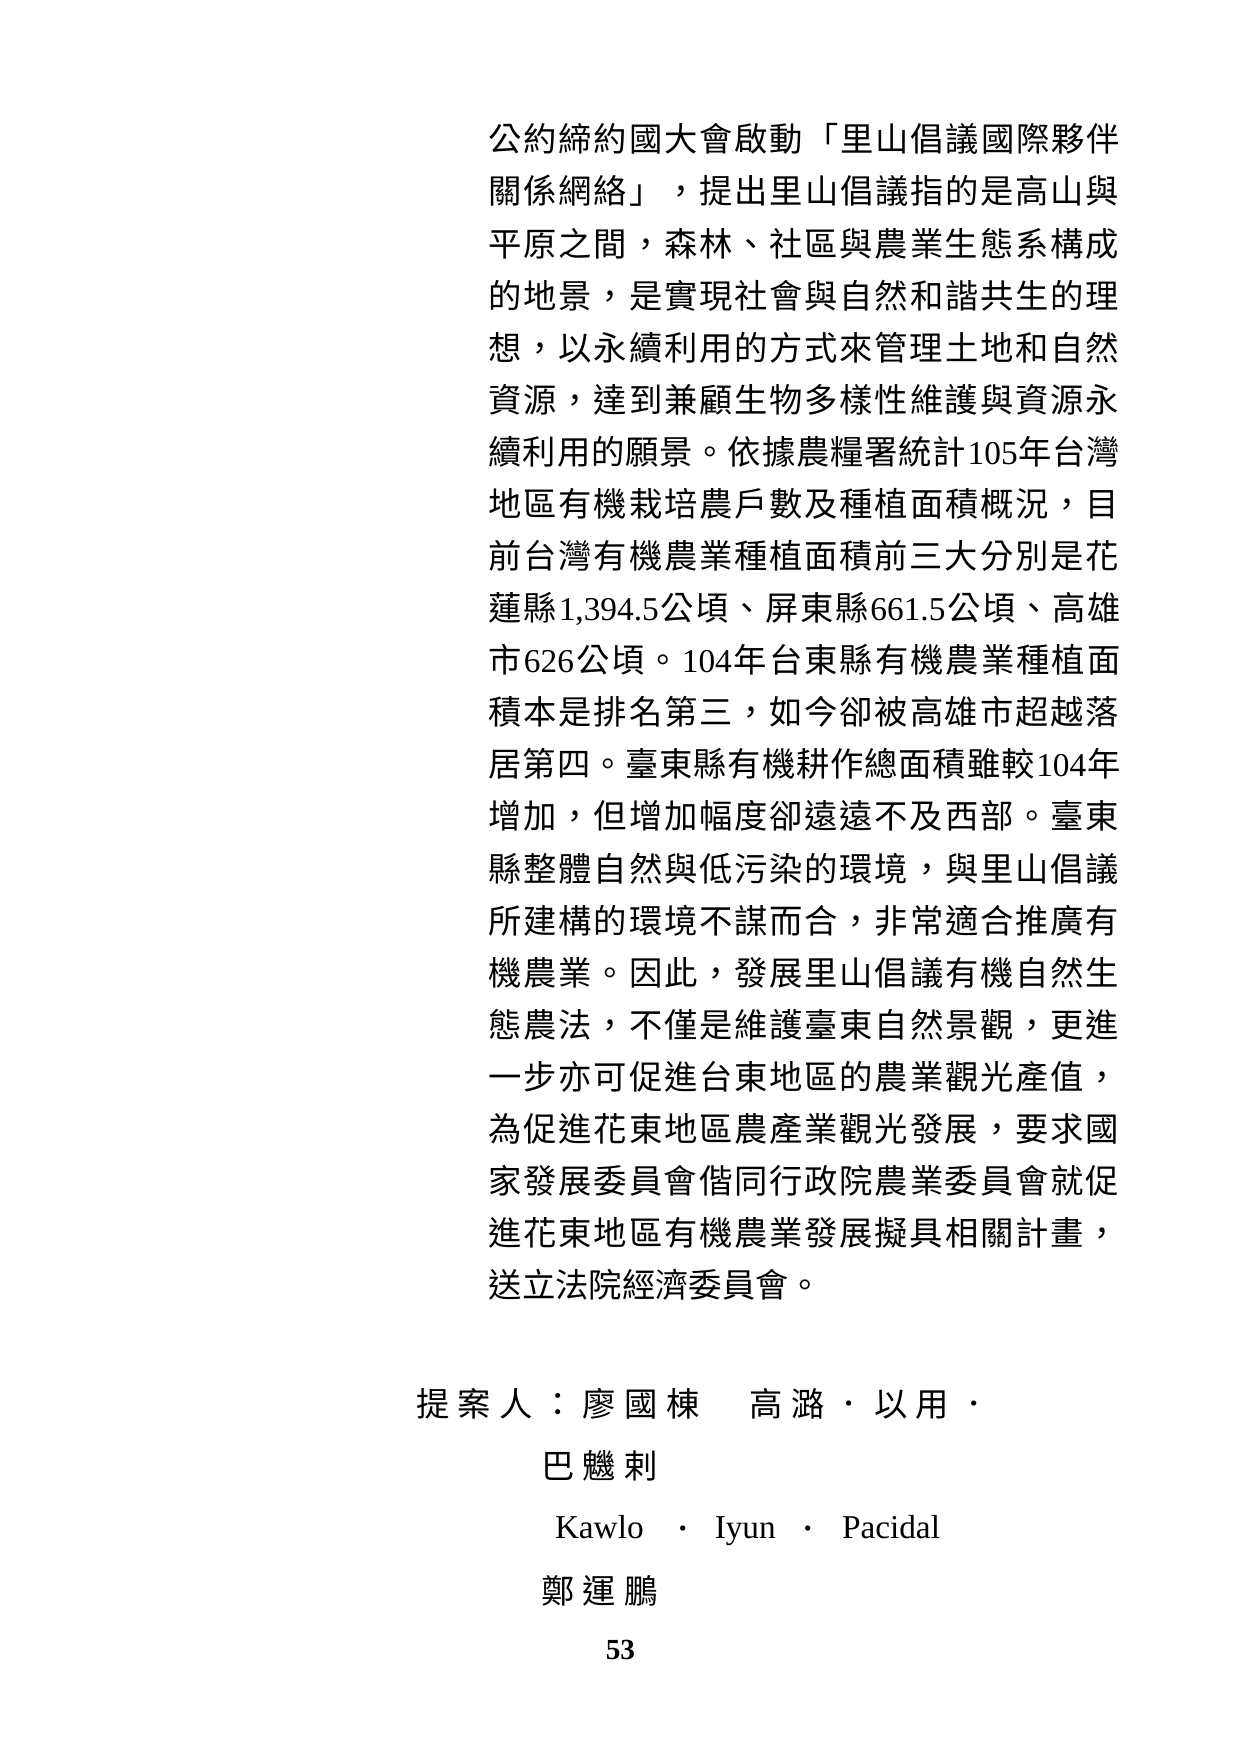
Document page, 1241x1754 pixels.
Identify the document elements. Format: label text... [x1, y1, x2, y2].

list 公約締約國大會啟動「里山倡議國際夥伴關係網絡」，提出里山倡議指的是高山與平原之間，森林、社區與農業生態系構成的地景，是實現社會與自然和諧共生的理想，以永續利用的方式來管理土地和自然資源，達到兼顧生物多樣性維護與資源永續利用的願景。依據農糧署統計105年台灣地區有機栽培農戶數及種植面積概況，目前台灣有機農業種植面積前三大分別是花蓮縣1,394.5公頃、屏東縣661.5公頃、高雄市626公頃。104年台東縣有機農業種植面積本是排名第三，如今卻被高雄市超越落居第四。臺東縣有機耕作總面積雖較104年增加，但增加幅度卻遠遠不及西部。臺東縣整體自然與低污染的環境，與里山倡議所建構的環境不謀而合，非常適合推廣有機農業。因此，發展里山倡議有機自然生態農法，不僅是維護臺東自然景觀，更進一步亦可促進台東地區的農業觀光產值，為促進花東地區農產業觀光發展，要求國家發展委員會偕同行政院農業委員會就促進花東地區有機農業發展擬具相關計畫，送立法院經濟委員會。 [395, 110, 1120, 1308]
text 提案人：廖國棟 高潞．以用．巴魕剌Kawlo．Iyun．Pacidal 鄭運鵬 [397, 1360, 1016, 1610]
